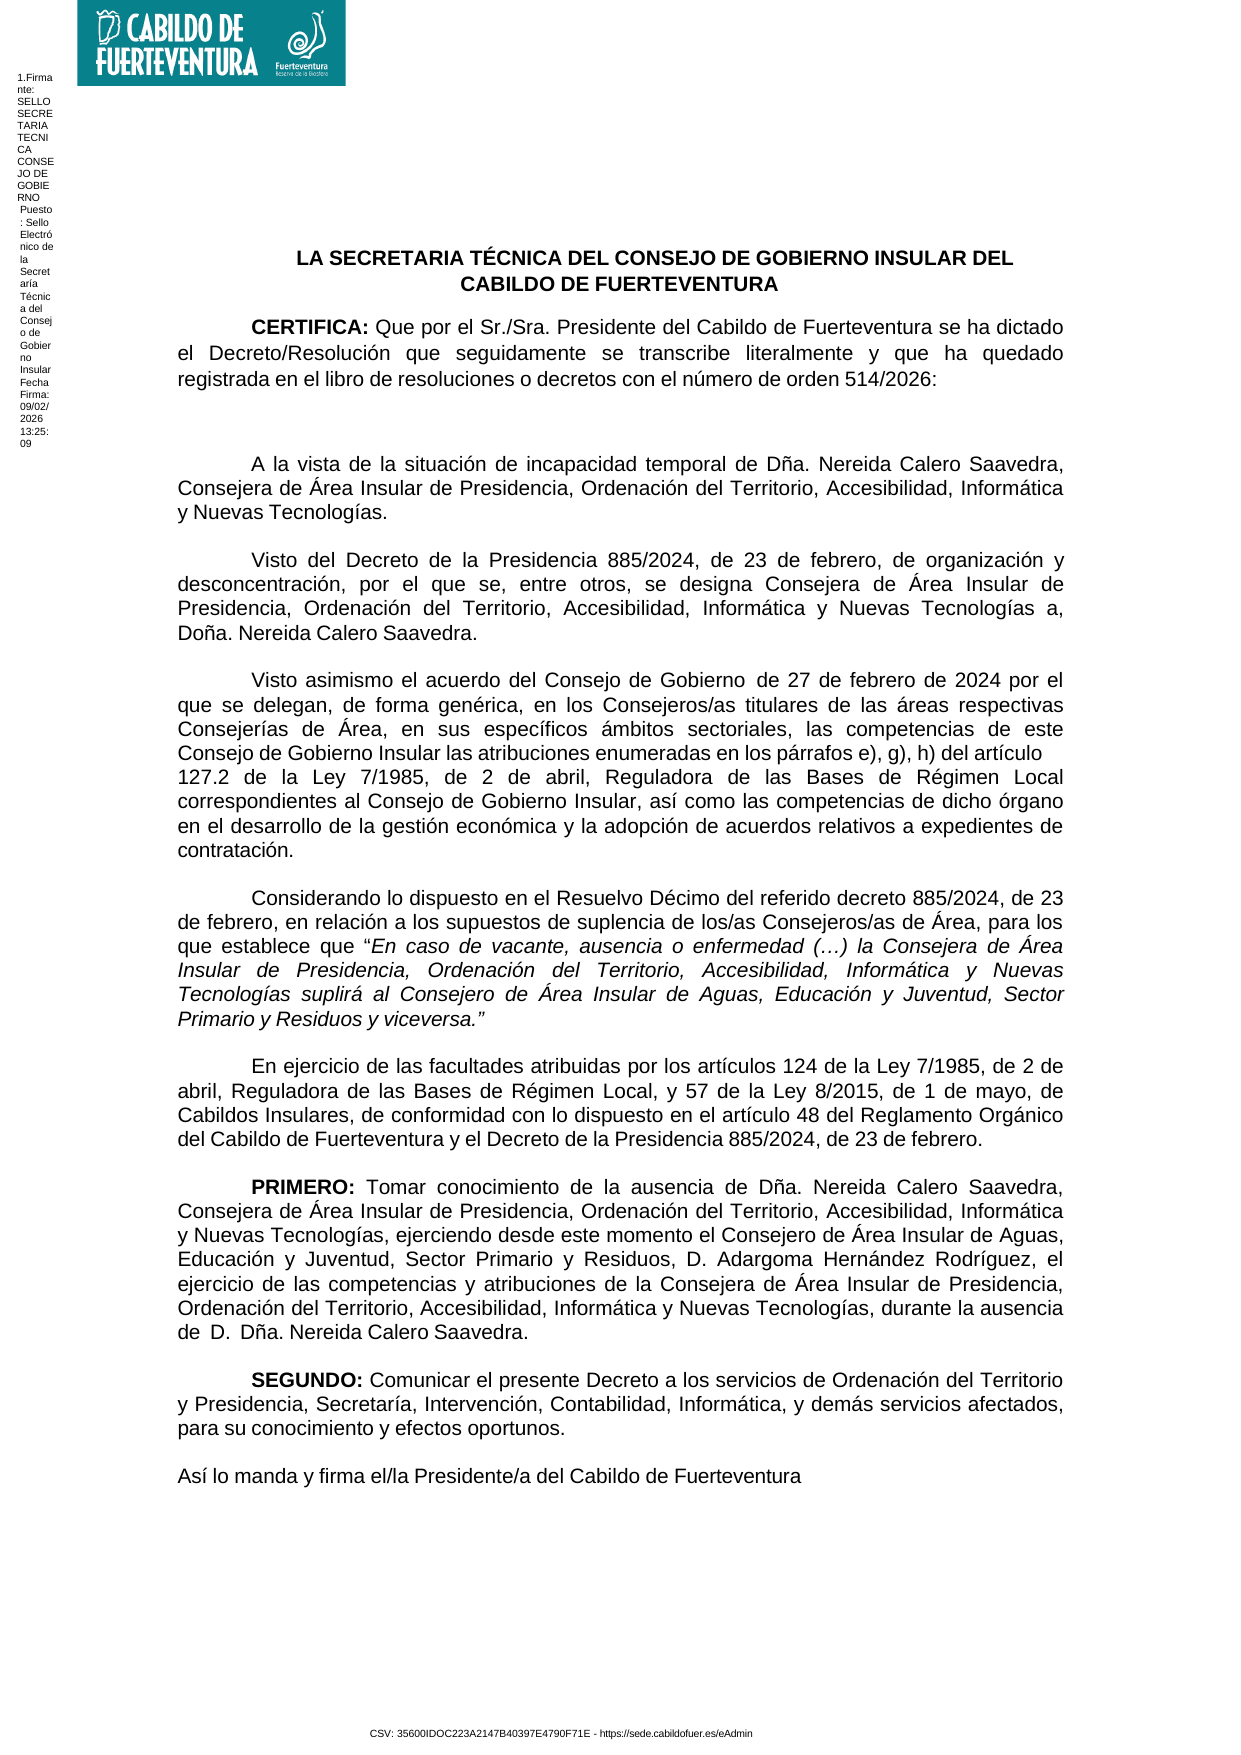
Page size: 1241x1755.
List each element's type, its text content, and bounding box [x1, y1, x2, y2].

text 127.2 de la Ley 7/1985, de 2 de abril, Reguladora de las Bases de Régimen Local correspondientes al Consejo de Gobierno Insular, así como las competencias de dicho órgano en el desarrollo de la gestión económica y la adopción de acuerdos relativos a expedientes de contratación. [177, 765, 1064, 862]
text 1.Firmante: SELLO SECRETARIA TECNICA CONSEJO DE GOBIERNO [17, 72, 54, 204]
text Visto asimismo el acuerdo del Consejo de Gobierno de 27 de febrero de 2024 por el que se delegan, de forma genérica, en los Consejeros/as titulares de las áreas respectivas Consejerías de Área, en sus específicos ámbitos sectoriales, las competencias de este Consejo de Gobierno Insular las atribuciones enumeradas en los párrafos e), g), h) del artículo [177, 668, 1064, 765]
text LA SECRETARIA TÉCNICA DEL CONSEJO DE GOBIERNO INSULAR DEL CABILDO DE FUERTEVENTURA [296, 246, 1076, 296]
text Visto del Decreto de la Presidencia 885/2024, de 23 de febrero, de organización y desconcentración, por el que se, entre otros, se designa Consejera de Área Insular de Presidencia, Ordenación del Territorio, Accesibilidad, Informática y Nuevas Tecnologías a, Doña. Nereida Calero Saavedra. [177, 548, 1064, 644]
text PRIMERO: Tomar conocimiento de la ausencia de Dña. Nereida Calero Saavedra, Consejera de Área Insular de Presidencia, Ordenación del Territorio, Accesibilidad, Informática y Nuevas Tecnologías, ejerciendo desde este momento el Consejero de Área Insular de Aguas, Educación y Juventud, Sector Primario y Residuos, D. Adargoma Hernández Rodríguez, el ejercicio de las competencias y atribuciones de la Consejera de Área Insular de Presidencia, Ordenación del Territorio, Accesibilidad, Informática y Nuevas Tecnologías, durante la ausencia de D. Dña. Nereida Calero Saavedra. [177, 1175, 1064, 1344]
text Así lo manda y firma el/la Presidente/a del Cabildo de Fuerteventura [177, 1463, 1076, 1488]
text SEGUNDO: Comunicar el presente Decreto a los servicios de Ordenación del Territorio y Presidencia, Secretaría, Intervención, Contabilidad, Informática, y demás servicios afectados, para su conocimiento y efectos oportunos. [177, 1368, 1064, 1440]
text Puesto: Sello Electrónico de la Secretaría Técnica del Consejo de Gobierno Insular Fecha Firma: 09/02/2026 13:25:09 [20, 204, 54, 450]
text Considerando lo dispuesto en el Resuelvo Décimo del referido decreto 885/2024, de 23 de febrero, en relación a los supuestos de suplencia de los/as Consejeros/as de Área, para los que establece que “En caso de vacante, ausencia o enfermedad (…) la Consejera de Área Insular de Presidencia, Ordenación del Territorio, Accesibilidad, Informática y Nuevas Tecnologías suplirá al Consejero de Área Insular de Aguas, Educación y Juventud, Sector Primario y Residuos y viceversa.” [177, 886, 1064, 1031]
text CERTIFICA: Que por el Sr./Sra. Presidente del Cabildo de Fuerteventura se ha dictado el Decreto/Resolución que seguidamente se transcribe literalmente y que ha quedado registrada en el libro de resoluciones o decretos con el número de orden 514/2026: [177, 314, 1064, 391]
text A la vista de la situación de incapacidad temporal de Dña. Nereida Calero Saavedra, Consejera de Área Insular de Presidencia, Ordenación del Territorio, Accesibilidad, Informática y Nuevas Tecnologías. [177, 451, 1064, 524]
text En ejercicio de las facultades atribuidas por los artículos 124 de la Ley 7/1985, de 2 de abril, Reguladora de las Bases de Régimen Local, y 57 de la Ley 8/2015, de 1 de mayo, de Cabildos Insulares, de conformidad con lo dispuesto en el artículo 48 del Reglamento Orgánico del Cabildo de Fuerteventura y el Decreto de la Presidencia 885/2024, de 23 de febrero. [177, 1054, 1064, 1151]
